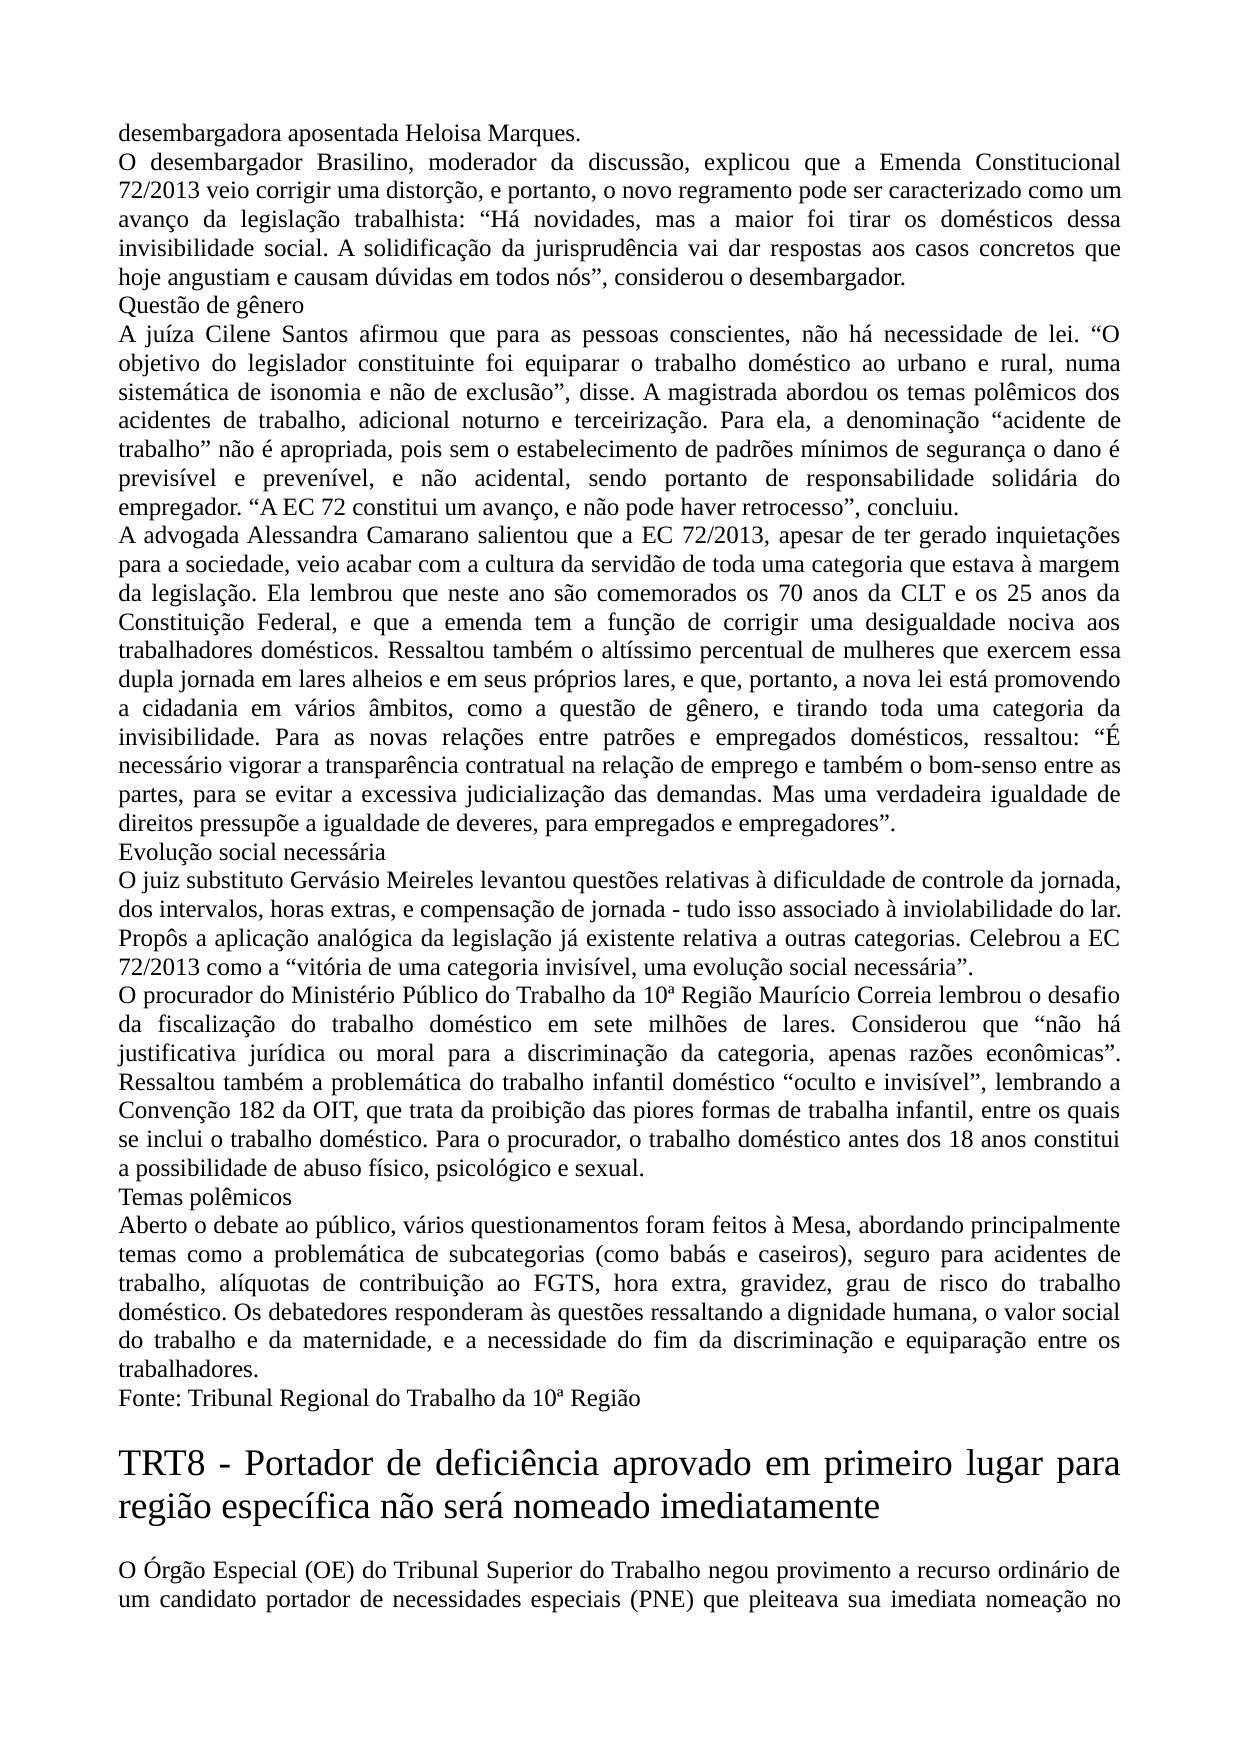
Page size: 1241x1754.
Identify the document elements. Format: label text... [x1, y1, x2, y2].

text Fonte: Tribunal Regional do Trabalho da 10ª Região [118, 1383, 1122, 1412]
text Aberto o debate ao público, vários questionamentos foram feitos à Mesa, abordando principalmente temas como a problemática de subcategorias (como babás e caseiros), seguro para acidentes de trabalho, alíquotas de contribuição ao FGTS, hora extra, gravidez, grau de risco do trabalho doméstico. Os debatedores responderam às questões ressaltando a dignidade humana, o valor social do trabalho e da maternidade, e a necessidade do fim da discriminação e equiparação entre os trabalhadores. [118, 1211, 1122, 1383]
text O procurador do Ministério Público do Trabalho da 10ª Região Maurício Correia lembrou o desafio da fiscalização do trabalho doméstico em sete milhões de lares. Considerou que “não há justificativa jurídica ou moral para a discriminação da categoria, apenas razões econômicas”. Ressaltou também a problemática do trabalho infantil doméstico “oculto e invisível”, lembrando a Convenção 182 da OIT, que trata da proibição das piores formas de trabalha infantil, entre os quais se inclui o trabalho doméstico. Para o procurador, o trabalho doméstico antes dos 18 anos constitui a possibilidade de abuso físico, psicológico e sexual. [118, 981, 1122, 1182]
text Temas polêmicos [118, 1182, 1122, 1211]
text TRT8 - Portador de deficiência aprovado em primeiro lugar para região específica não será nomeado imediatamente [118, 1441, 1122, 1527]
text O Órgão Especial (OE) do Tribunal Superior do Trabalho negou provimento a recurso ordinário de um candidato portador de necessidades especiais (PNE) que pleiteava sua imediata nomeação no [118, 1556, 1122, 1613]
text Questão de gênero [118, 291, 1122, 319]
text Evolução social necessária [118, 837, 1122, 866]
text A juíza Cilene Santos afirmou que para as pessoas conscientes, não há necessidade de lei. “O objetivo do legislador constituinte foi equiparar o trabalho doméstico ao urbano e rural, numa sistemática de isonomia e não de exclusão”, disse. A magistrada abordou os temas polêmicos dos acidentes de trabalho, adicional noturno e terceirização. Para ela, a denominação “acidente de trabalho” não é apropriada, pois sem o estabelecimento de padrões mínimos de segurança o dano é previsível e prevenível, e não acidental, sendo portanto de responsabilidade solidária do empregador. “A EC 72 constitui um avanço, e não pode haver retrocesso”, concluiu. [118, 319, 1122, 521]
text A advogada Alessandra Camarano salientou que a EC 72/2013, apesar de ter gerado inquietações para a sociedade, veio acabar com a cultura da servidão de toda uma categoria que estava à margem da legislação. Ela lembrou que neste ano são comemorados os 70 anos da CLT e os 25 anos da Constituição Federal, e que a emenda tem a função de corrigir uma desigualdade nociva aos trabalhadores domésticos. Ressaltou também o altíssimo percentual de mulheres que exercem essa dupla jornada em lares alheios e em seus próprios lares, e que, portanto, a nova lei está promovendo a cidadania em vários âmbitos, como a questão de gênero, e tirando toda uma categoria da invisibilidade. Para as novas relações entre patrões e empregados domésticos, ressaltou: “É necessário vigorar a transparência contratual na relação de emprego e também o bom-senso entre as partes, para se evitar a excessiva judicialização das demandas. Mas uma verdadeira igualdade de direitos pressupõe a igualdade de deveres, para empregados e empregadores”. [118, 521, 1122, 837]
text O juiz substituto Gervásio Meireles levantou questões relativas à dificuldade de controle da jornada, dos intervalos, horas extras, e compensação de jornada - tudo isso associado à inviolabilidade do lar. Propôs a aplicação analógica da legislação já existente relativa a outras categorias. Celebrou a EC 72/2013 como a “vitória de uma categoria invisível, uma evolução social necessária”. [118, 866, 1122, 981]
text desembargadora aposentada Heloisa Marques. [118, 118, 1122, 147]
text O desembargador Brasilino, moderador da discussão, explicou que a Emenda Constitucional 72/2013 veio corrigir uma distorção, e portanto, o novo regramento pode ser caracterizado como um avanço da legislação trabalhista: “Há novidades, mas a maior foi tirar os domésticos dessa invisibilidade social. A solidificação da jurisprudência vai dar respostas aos casos concretos que hoje angustiam e causam dúvidas em todos nós”, considerou o desembargador. [118, 147, 1122, 291]
